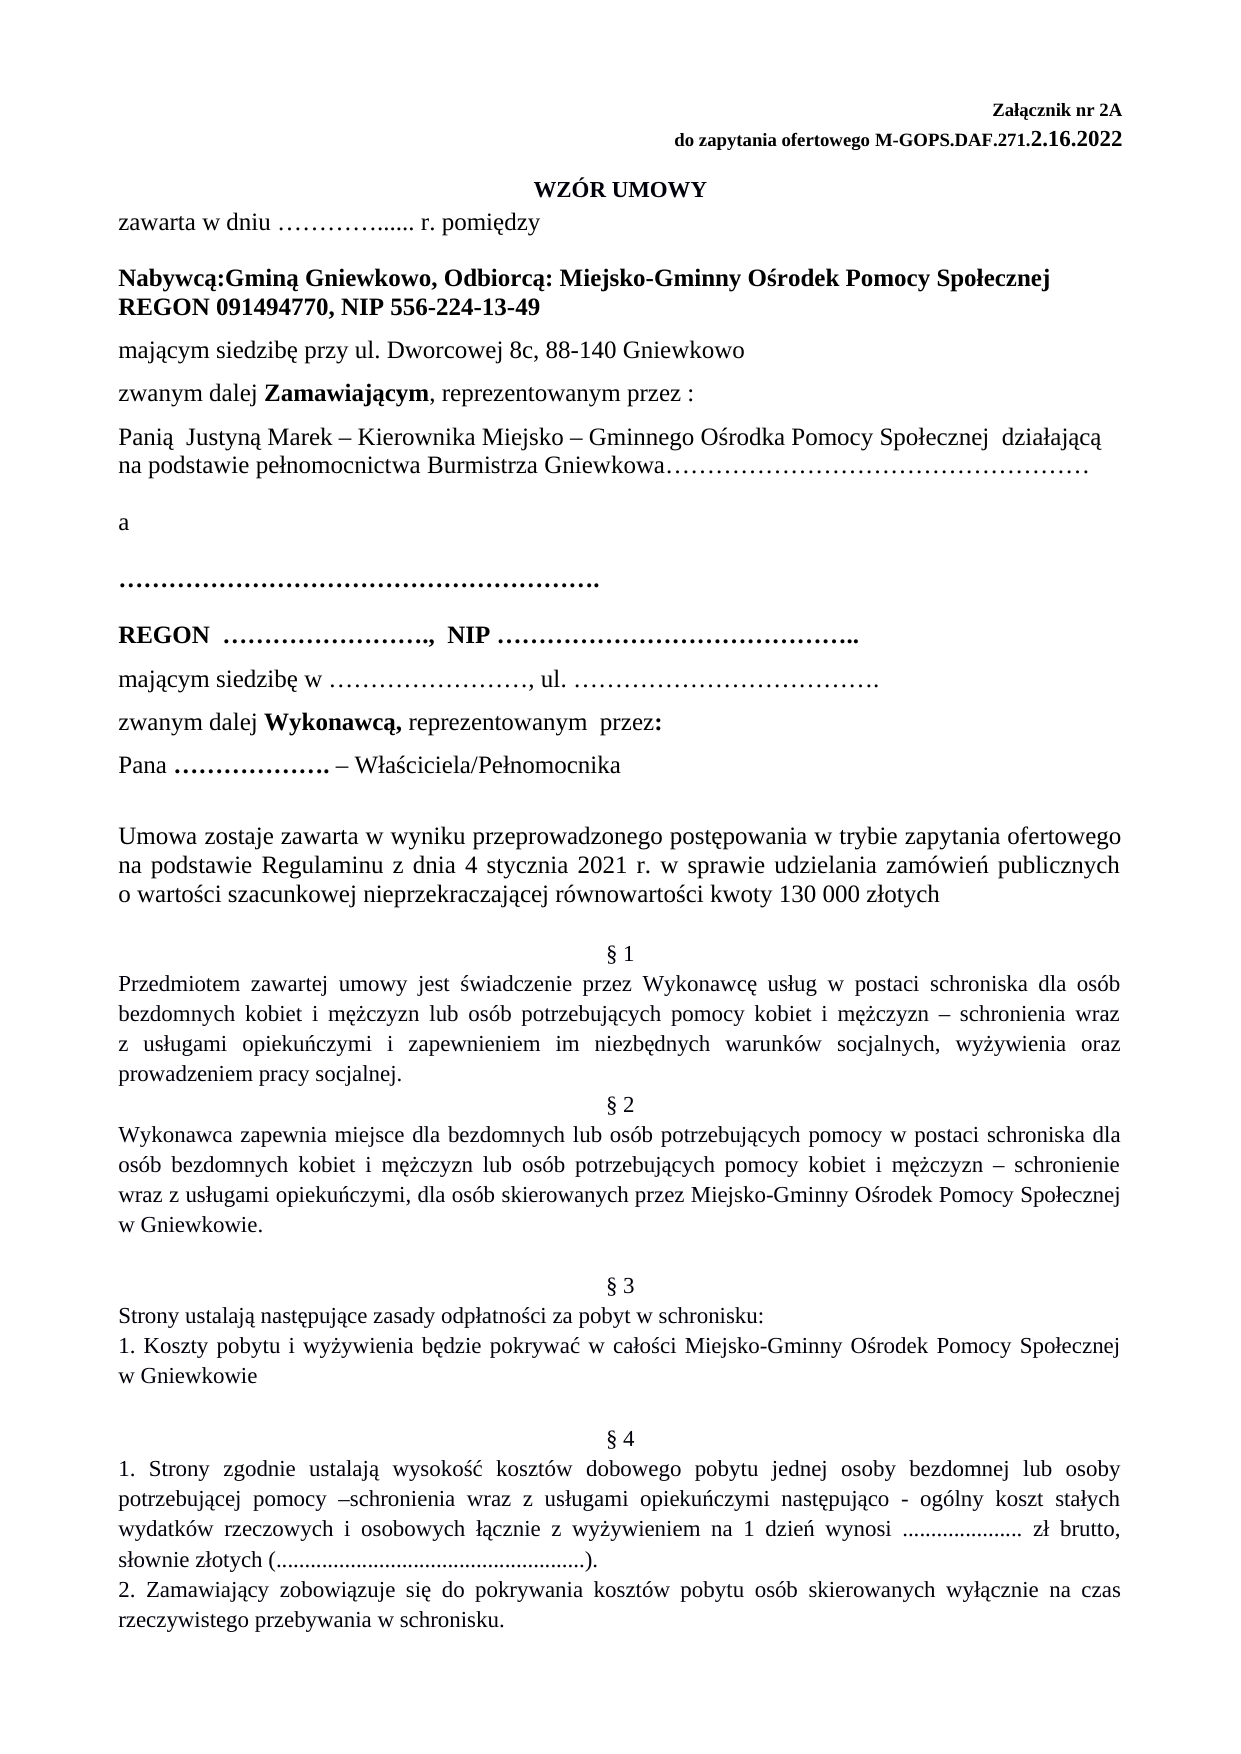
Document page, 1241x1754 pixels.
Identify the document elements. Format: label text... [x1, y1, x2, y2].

text mającym siedzibę w ……………………, ul. ………………………………. [118, 664, 1122, 692]
text Umowa zostaje zawarta w wyniku przeprowadzonego postępowania w trybie zapytania ofertowego na podstawie Regulaminu z dnia 4 stycznia 2021 r. w sprawie udzielania zamówień publicznych o wartości szacunkowej nieprzekraczającej równowartości kwoty 130 000 złotych [118, 821, 1122, 907]
text § 4 [118, 1425, 1122, 1451]
text 2. Zamawiający zobowiązuje się do pokrywania kosztów pobytu osób skierowanych wyłącznie na czas rzeczywistego przebywania w schronisku. [118, 1576, 1122, 1632]
text § 3 [118, 1272, 1122, 1298]
text zwanym dalej Zamawiającym, reprezentowanym przez : [118, 378, 1122, 407]
text mającym siedzibę przy ul. Dworcowej 8c, 88-140 Gniewkowo [118, 335, 1122, 364]
text § 2 [118, 1091, 1122, 1117]
text Wykonawca zapewnia miejsce dla bezdomnych lub osób potrzebujących pomocy w postaci schroniska dla osób bezdomnych kobiet i mężczyzn lub osób potrzebujących pomocy kobiet i mężczyzn – schronienie wraz z usługami opiekuńczymi, dla osób skierowanych przez Miejsko-Gminny Ośrodek Pomocy Społecznej w Gniewkowie. [118, 1121, 1122, 1238]
text zwanym dalej Wykonawcą, reprezentowanym przez: [118, 707, 1122, 736]
text Panią Justyną Marek – Kierownika Miejsko – Gminnego Ośrodka Pomocy Społecznej działającą na podstawie pełnomocnictwa Burmistrza Gniewkowa…………………………………………… [118, 422, 1122, 479]
text REGON ……………………., NIP …………………………………….. [118, 621, 1122, 649]
text …………………………………………………. [118, 564, 1122, 593]
text zawarta w dniu …………...... r. pomiędzy [118, 207, 1122, 235]
text § 1 [118, 939, 1122, 966]
text Przedmiotem zawartej umowy jest świadczenie przez Wykonawcę usług w postaci schroniska dla osób bezdomnych kobiet i mężczyzn lub osób potrzebujących pomocy kobiet i mężczyzn – schronienia wraz z usługami opiekuńczymi i zapewnieniem im niezbędnych warunków socjalnych, wyżywienia oraz prowadzeniem pracy socjalnej. [118, 970, 1122, 1087]
text Pana ………………. – Właściciela/Pełnomocnika [118, 750, 1122, 779]
text REGON 091494770, NIP 556-224-13-49 [118, 292, 1122, 321]
text 1. Strony zgodnie ustalają wysokość kosztów dobowego pobytu jednej osoby bezdomnej lub osoby potrzebującej pomocy –schronienia wraz z usługami opiekuńczymi następująco - ogólny koszt stałych wydatków rzeczowych i osobowych łącznie z wyżywieniem na 1 dzień wynosi ..................... zł brutto, słownie złotych (......................................................). [118, 1455, 1122, 1572]
text WZÓR UMOWY [118, 176, 1122, 203]
text Nabywcą:Gminą Gniewkowo, Odbiorcą: Miejsko-Gminny Ośrodek Pomocy Społecznej [118, 263, 1122, 292]
text Załącznik nr 2A do zapytania ofertowego M-GOPS.DAF.271.2.16.2022 [118, 95, 1122, 152]
text a [118, 507, 1122, 536]
text Strony ustalają następujące zasady odpłatności za pobyt w schronisku: [118, 1302, 1122, 1328]
text 1. Koszty pobytu i wyżywienia będzie pokrywać w całości Miejsko-Gminny Ośrodek Pomocy Społecznej w Gniewkowie [118, 1332, 1122, 1389]
